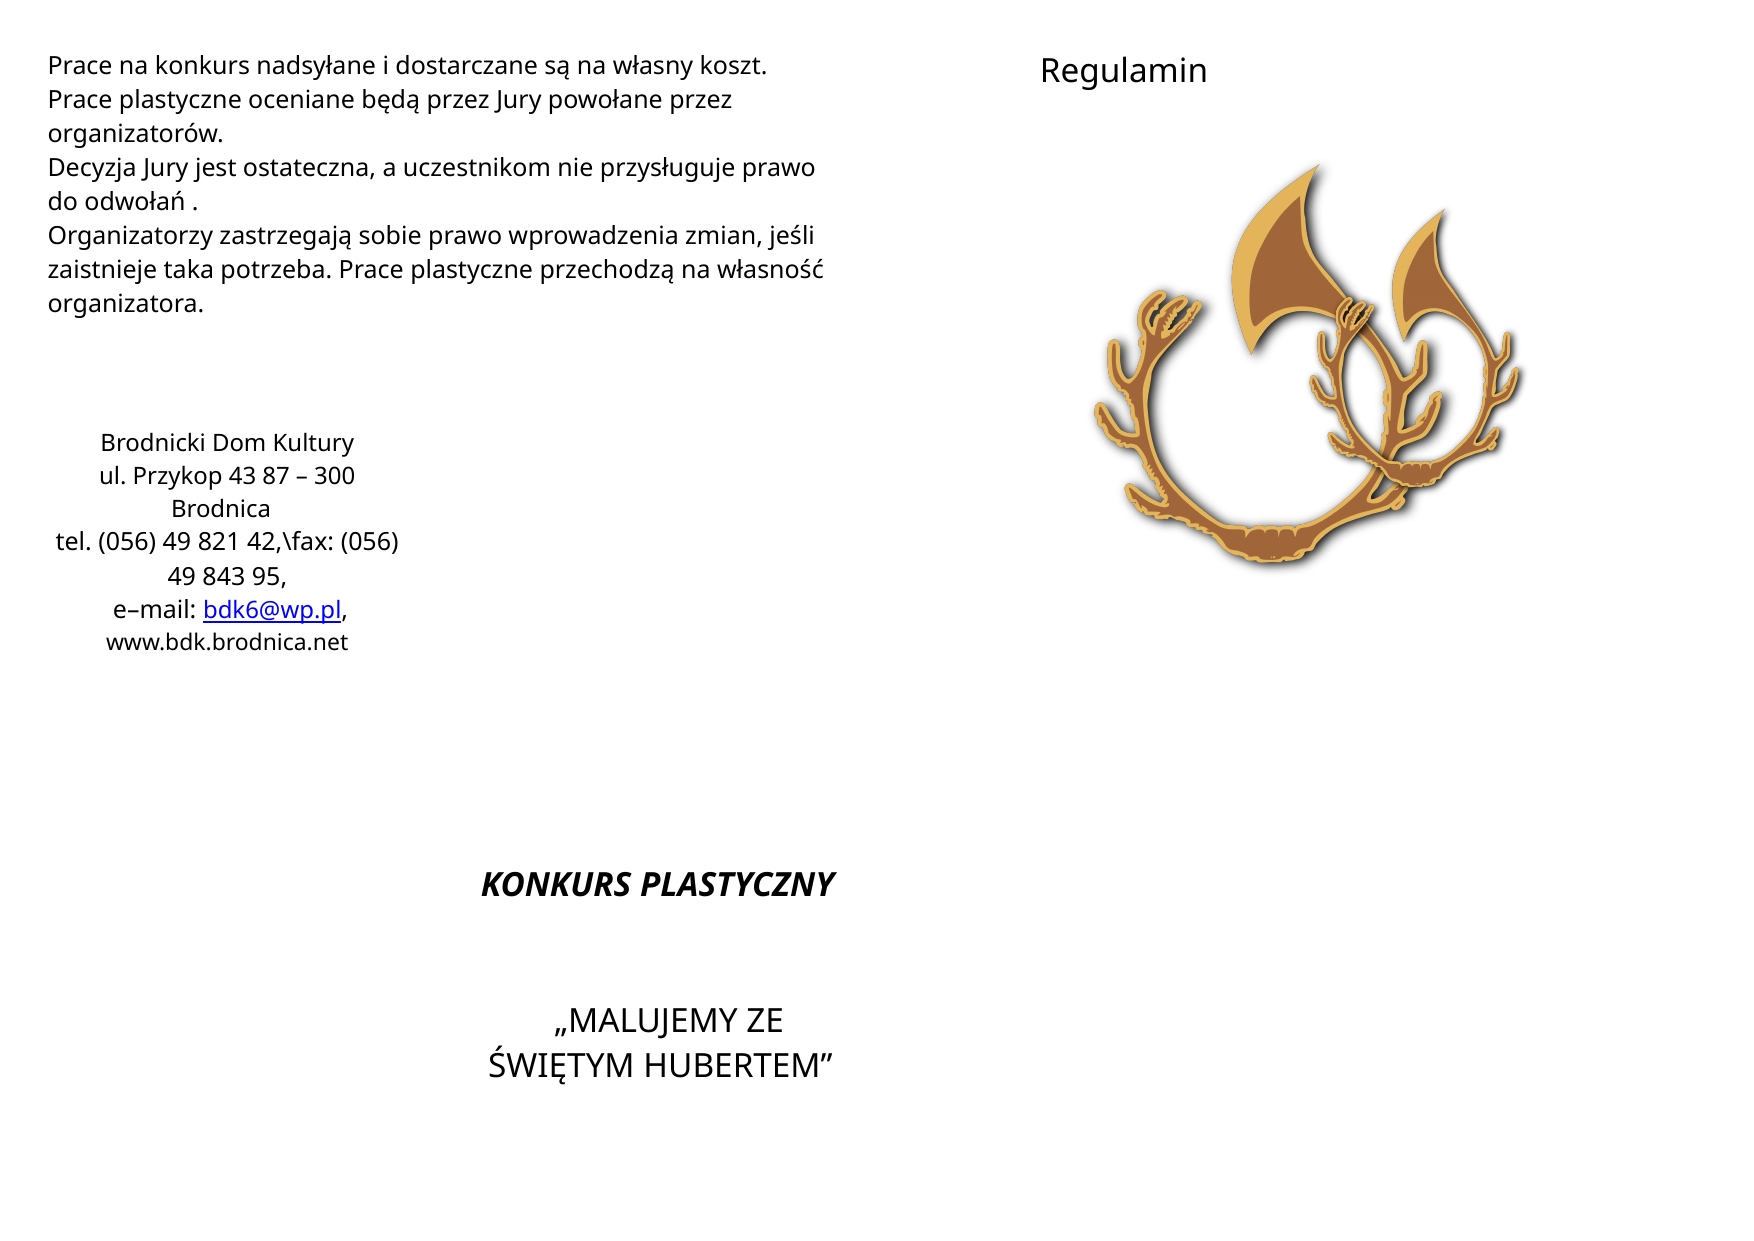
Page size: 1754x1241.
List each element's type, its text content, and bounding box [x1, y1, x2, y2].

text Regulamin [914, 47, 1273, 93]
text KONKURS PLASTYCZNY [481, 815, 840, 906]
text e–mail: bdk6@wp.pl, www.bdk.brodnica.net [47, 592, 407, 657]
text Organizatorzy zastrzegają sobie prawo wprowadzenia zmian, jeśli zaistnieje taka potrzeba. Prace plastyczne przechodzą na własność organizatora. [47, 218, 840, 320]
picture [1085, 153, 1530, 578]
text Decyzja Jury jest ostateczna, a uczestnikom nie przysługuje prawo do odwołań . [47, 149, 840, 218]
text ul. Przykop 43 87 – 300 Brodnica [47, 459, 407, 524]
text „MALUJEMY ZE ŚWIĘTYM HUBERTEM” [481, 997, 840, 1088]
text tel. (056) 49 821 42,\fax: (056) 49 843 95, [47, 524, 407, 592]
text Prace plastyczne oceniane będą przez Jury powołane przez organizatorów. [47, 81, 840, 149]
text Prace na konkurs nadsyłane i dostarczane są na własny koszt. [47, 47, 840, 81]
text Brodnicki Dom Kultury [47, 426, 407, 459]
